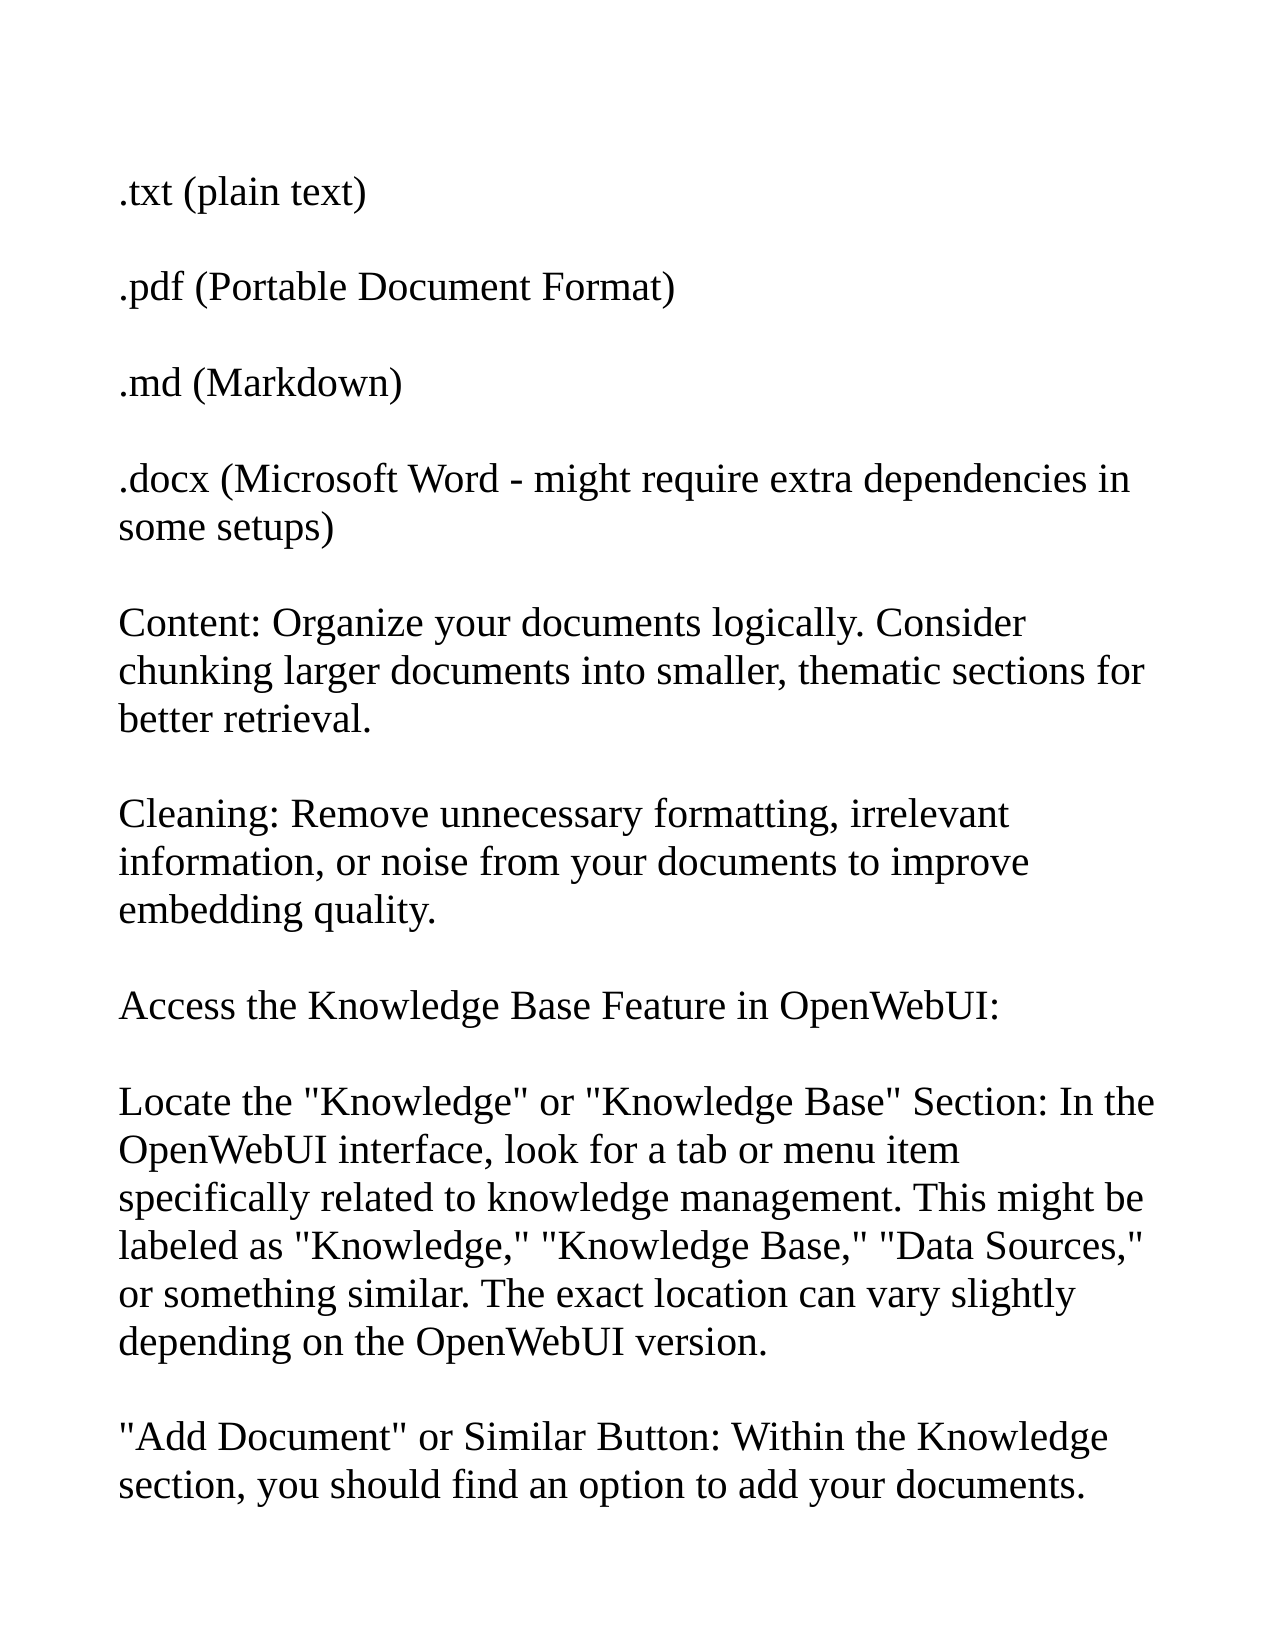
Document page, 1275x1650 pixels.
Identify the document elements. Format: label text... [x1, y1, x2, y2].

text Access the Knowledge Base Feature in OpenWebUI: [118, 981, 1157, 1028]
text .txt (plain text) [118, 166, 1157, 214]
text Locate the "Knowledge" or "Knowledge Base" Section: In the OpenWebUI interface, look for a tab or menu item specifically related to knowledge management. This might be labeled as "Knowledge," "Knowledge Base," "Data Sources," or something similar. The exact location can vary slightly depending on the OpenWebUI version. [118, 1076, 1157, 1364]
text .pdf (Portable Document Format) [118, 262, 1157, 310]
text .md (Markdown) [118, 358, 1157, 406]
text Content: Organize your documents logically. Consider chunking larger documents into smaller, thematic sections for better retrieval. [118, 597, 1157, 741]
text Cleaning: Remove unnecessary formatting, irrelevant information, or noise from your documents to improve embedding quality. [118, 789, 1157, 933]
text "Add Document" or Similar Button: Within the Knowledge section, you should find an option to add your documents. [118, 1412, 1157, 1508]
text .docx (Microsoft Word - might require extra dependencies in some setups) [118, 453, 1157, 549]
